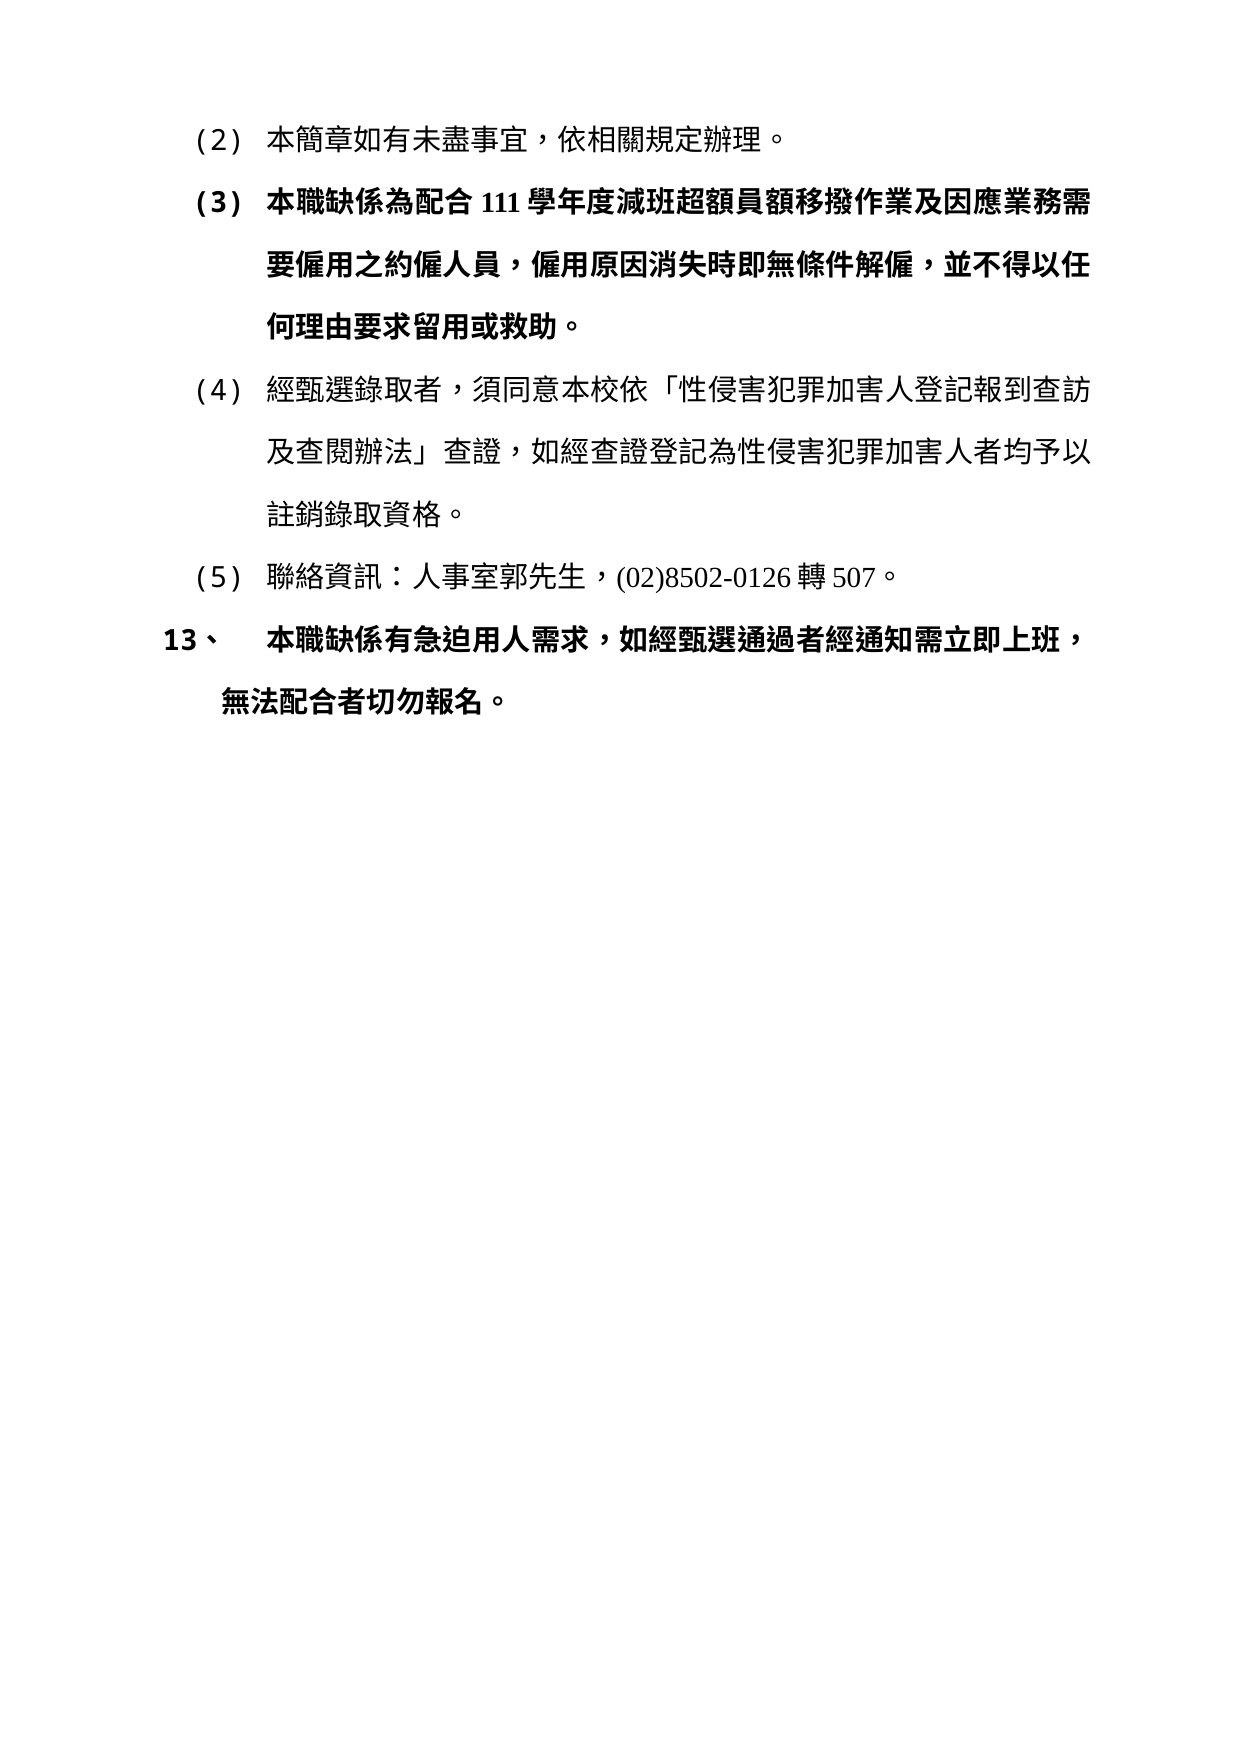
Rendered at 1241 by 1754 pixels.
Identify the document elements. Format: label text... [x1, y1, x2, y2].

list 聯絡資訊：人事室郭先生，(02)8502-0126轉507。 [192, 533, 1093, 596]
list 經甄選錄取者，須同意本校依「性侵害犯罪加害人登記報到查訪及查閱辦法」查證，如經查證登記為性侵害犯罪加害人者均予以註銷錄取資格。 [192, 346, 1093, 533]
list 本職缺係有急迫用人需求，如經甄選通過者經通知需立即上班，無法配合者切勿報名。 [162, 596, 1093, 721]
list 本職缺係為配合111學年度減班超額員額移撥作業及因應業務需要僱用之約僱人員，僱用原因消失時即無條件解僱，並不得以任何理由要求留用或救助。 [192, 158, 1093, 346]
list 本簡章如有未盡事宜，依相關規定辦理。 [192, 96, 1093, 158]
